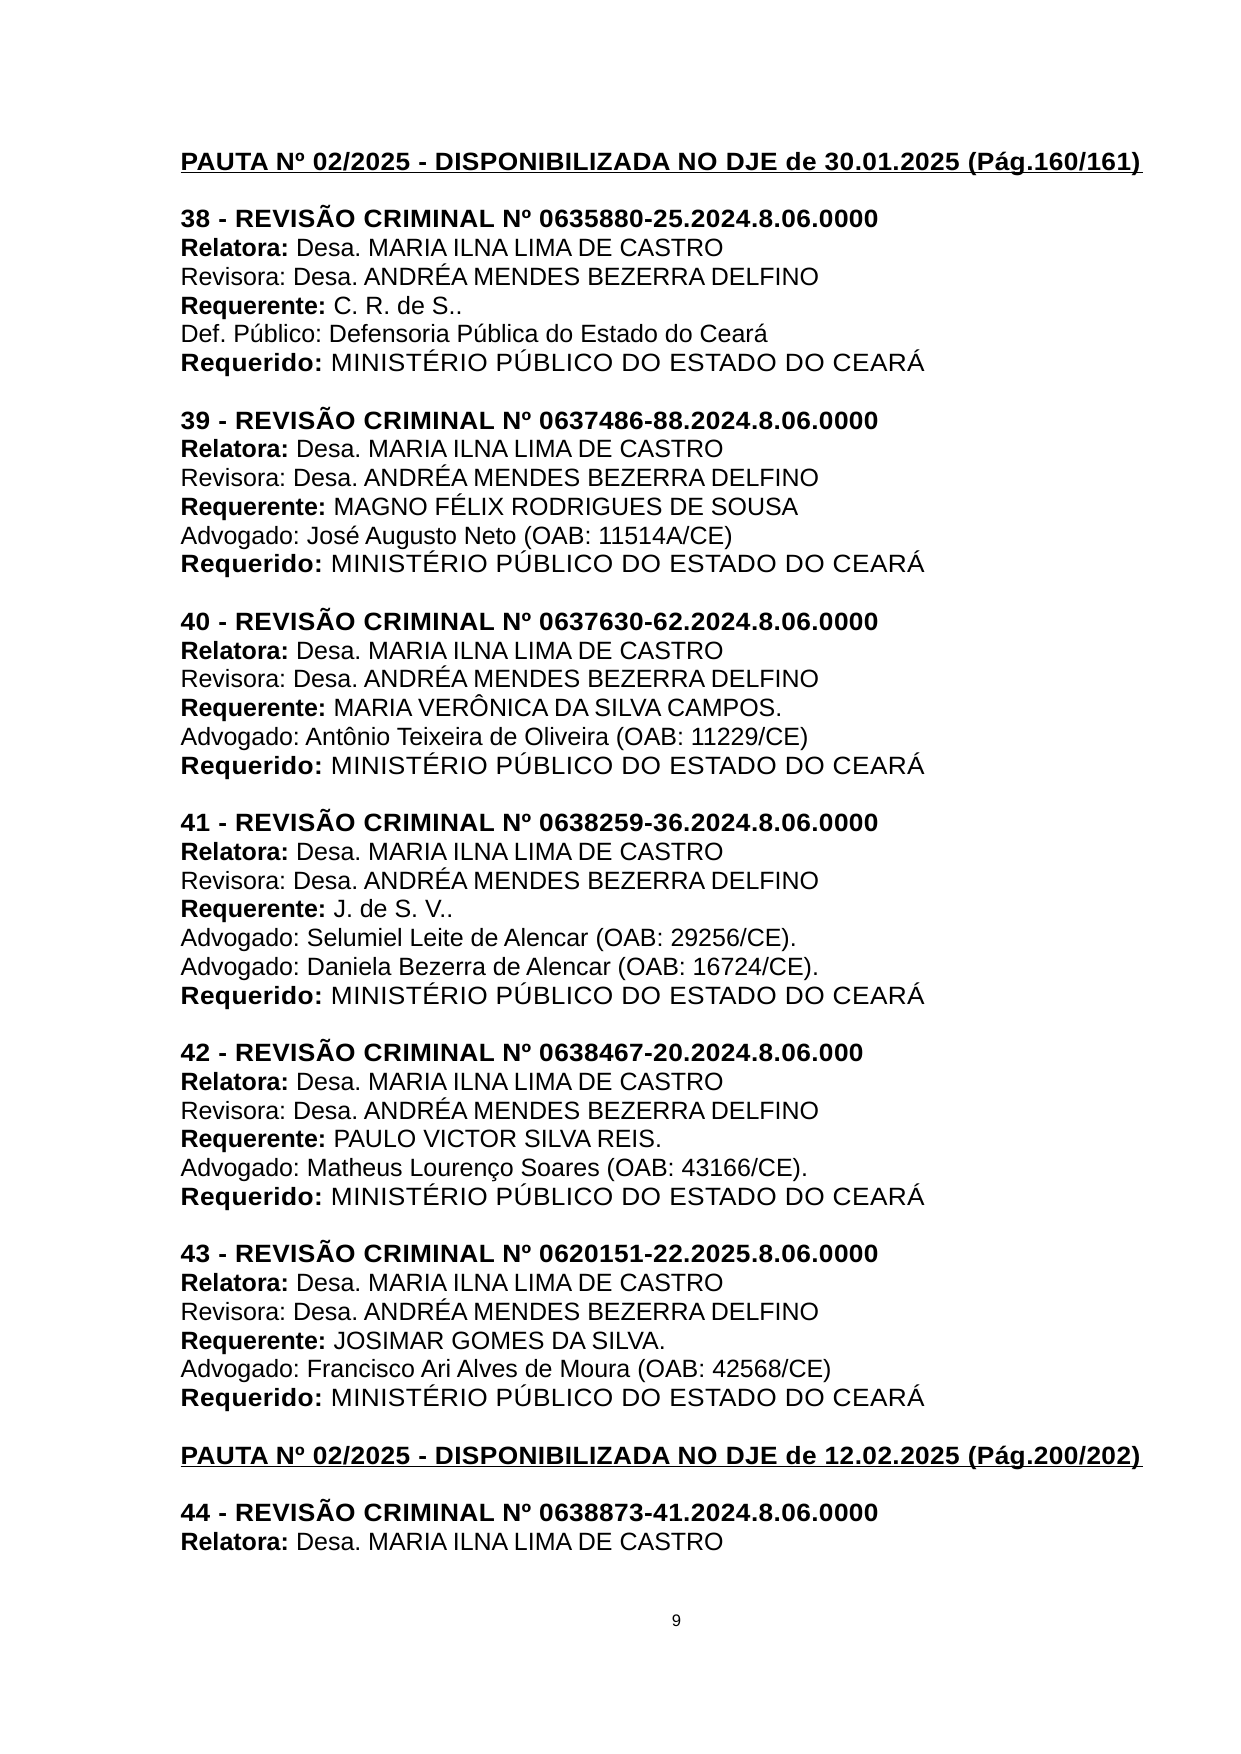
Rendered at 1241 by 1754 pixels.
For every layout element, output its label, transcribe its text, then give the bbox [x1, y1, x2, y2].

text Requerido: MINISTÉRIO PÚBLICO DO ESTADO DO CEARÁ [180, 348, 1172, 377]
text Advogado: José Augusto Neto (OAB: 11514A/CE) [180, 521, 1172, 549]
text PAUTA Nº 02/2025 - DISPONIBILIZADA NO DJE de 30.01.2025 (Pág.160/161) [180, 147, 1172, 176]
text Advogado: Selumiel Leite de Alencar (OAB: 29256/CE). [180, 923, 1172, 952]
text Revisora: Desa. ANDRÉA MENDES BEZERRA DELFINO [180, 664, 1172, 693]
text Requerente: MAGNO FÉLIX RODRIGUES DE SOUSA [180, 492, 1172, 521]
text 41 - REVISÃO CRIMINAL Nº 0638259-36.2024.8.06.0000 [180, 808, 1172, 837]
text Advogado: Matheus Lourenço Soares (OAB: 43166/CE). [180, 1153, 1172, 1182]
text PAUTA Nº 02/2025 - DISPONIBILIZADA NO DJE de 12.02.2025 (Pág.200/202) [180, 1441, 1172, 1469]
text Relatora: Desa. MARIA ILNA LIMA DE CASTRO [180, 1268, 1172, 1297]
text Advogado: Francisco Ari Alves de Moura (OAB: 42568/CE) [180, 1354, 1172, 1383]
text 42 - REVISÃO CRIMINAL Nº 0638467-20.2024.8.06.000 [180, 1038, 1172, 1067]
text Advogado: Antônio Teixeira de Oliveira (OAB: 11229/CE) [180, 722, 1172, 751]
text Advogado: Daniela Bezerra de Alencar (OAB: 16724/CE). [180, 952, 1172, 981]
text Requerido: MINISTÉRIO PÚBLICO DO ESTADO DO CEARÁ [180, 751, 1172, 779]
text Relatora: Desa. MARIA ILNA LIMA DE CASTRO [180, 233, 1172, 262]
text 38 - REVISÃO CRIMINAL Nº 0635880-25.2024.8.06.0000 [180, 204, 1172, 233]
text Relatora: Desa. MARIA ILNA LIMA DE CASTRO [180, 1067, 1172, 1096]
text Requerido: MINISTÉRIO PÚBLICO DO ESTADO DO CEARÁ [180, 549, 1172, 578]
text 44 - REVISÃO CRIMINAL Nº 0638873-41.2024.8.06.0000 [180, 1498, 1172, 1527]
text Requerente: J. de S. V.. [180, 894, 1172, 923]
text Relatora: Desa. MARIA ILNA LIMA DE CASTRO [180, 1527, 1172, 1556]
text Requerido: MINISTÉRIO PÚBLICO DO ESTADO DO CEARÁ [180, 981, 1172, 1009]
text 39 - REVISÃO CRIMINAL Nº 0637486-88.2024.8.06.0000 [180, 406, 1172, 434]
text Relatora: Desa. MARIA ILNA LIMA DE CASTRO [180, 636, 1172, 664]
text Requerido: MINISTÉRIO PÚBLICO DO ESTADO DO CEARÁ [180, 1383, 1172, 1412]
text Relatora: Desa. MARIA ILNA LIMA DE CASTRO [180, 434, 1172, 463]
text Requerente: JOSIMAR GOMES DA SILVA. [180, 1326, 1172, 1354]
text Revisora: Desa. ANDRÉA MENDES BEZERRA DELFINO [180, 1096, 1172, 1124]
text Revisora: Desa. ANDRÉA MENDES BEZERRA DELFINO [180, 463, 1172, 492]
text Revisora: Desa. ANDRÉA MENDES BEZERRA DELFINO [180, 1297, 1172, 1326]
text Requerente: MARIA VERÔNICA DA SILVA CAMPOS. [180, 693, 1172, 722]
text 43 - REVISÃO CRIMINAL Nº 0620151-22.2025.8.06.0000 [180, 1239, 1172, 1268]
text Revisora: Desa. ANDRÉA MENDES BEZERRA DELFINO [180, 262, 1172, 291]
text Revisora: Desa. ANDRÉA MENDES BEZERRA DELFINO [180, 866, 1172, 894]
text Requerente: C. R. de S.. [180, 291, 1172, 319]
text Requerido: MINISTÉRIO PÚBLICO DO ESTADO DO CEARÁ [180, 1182, 1172, 1211]
text Requerente: PAULO VICTOR SILVA REIS. [180, 1124, 1172, 1153]
text Def. Público: Defensoria Pública do Estado do Ceará [180, 319, 1172, 348]
text 40 - REVISÃO CRIMINAL Nº 0637630-62.2024.8.06.0000 [180, 607, 1172, 636]
text Relatora: Desa. MARIA ILNA LIMA DE CASTRO [180, 837, 1172, 866]
